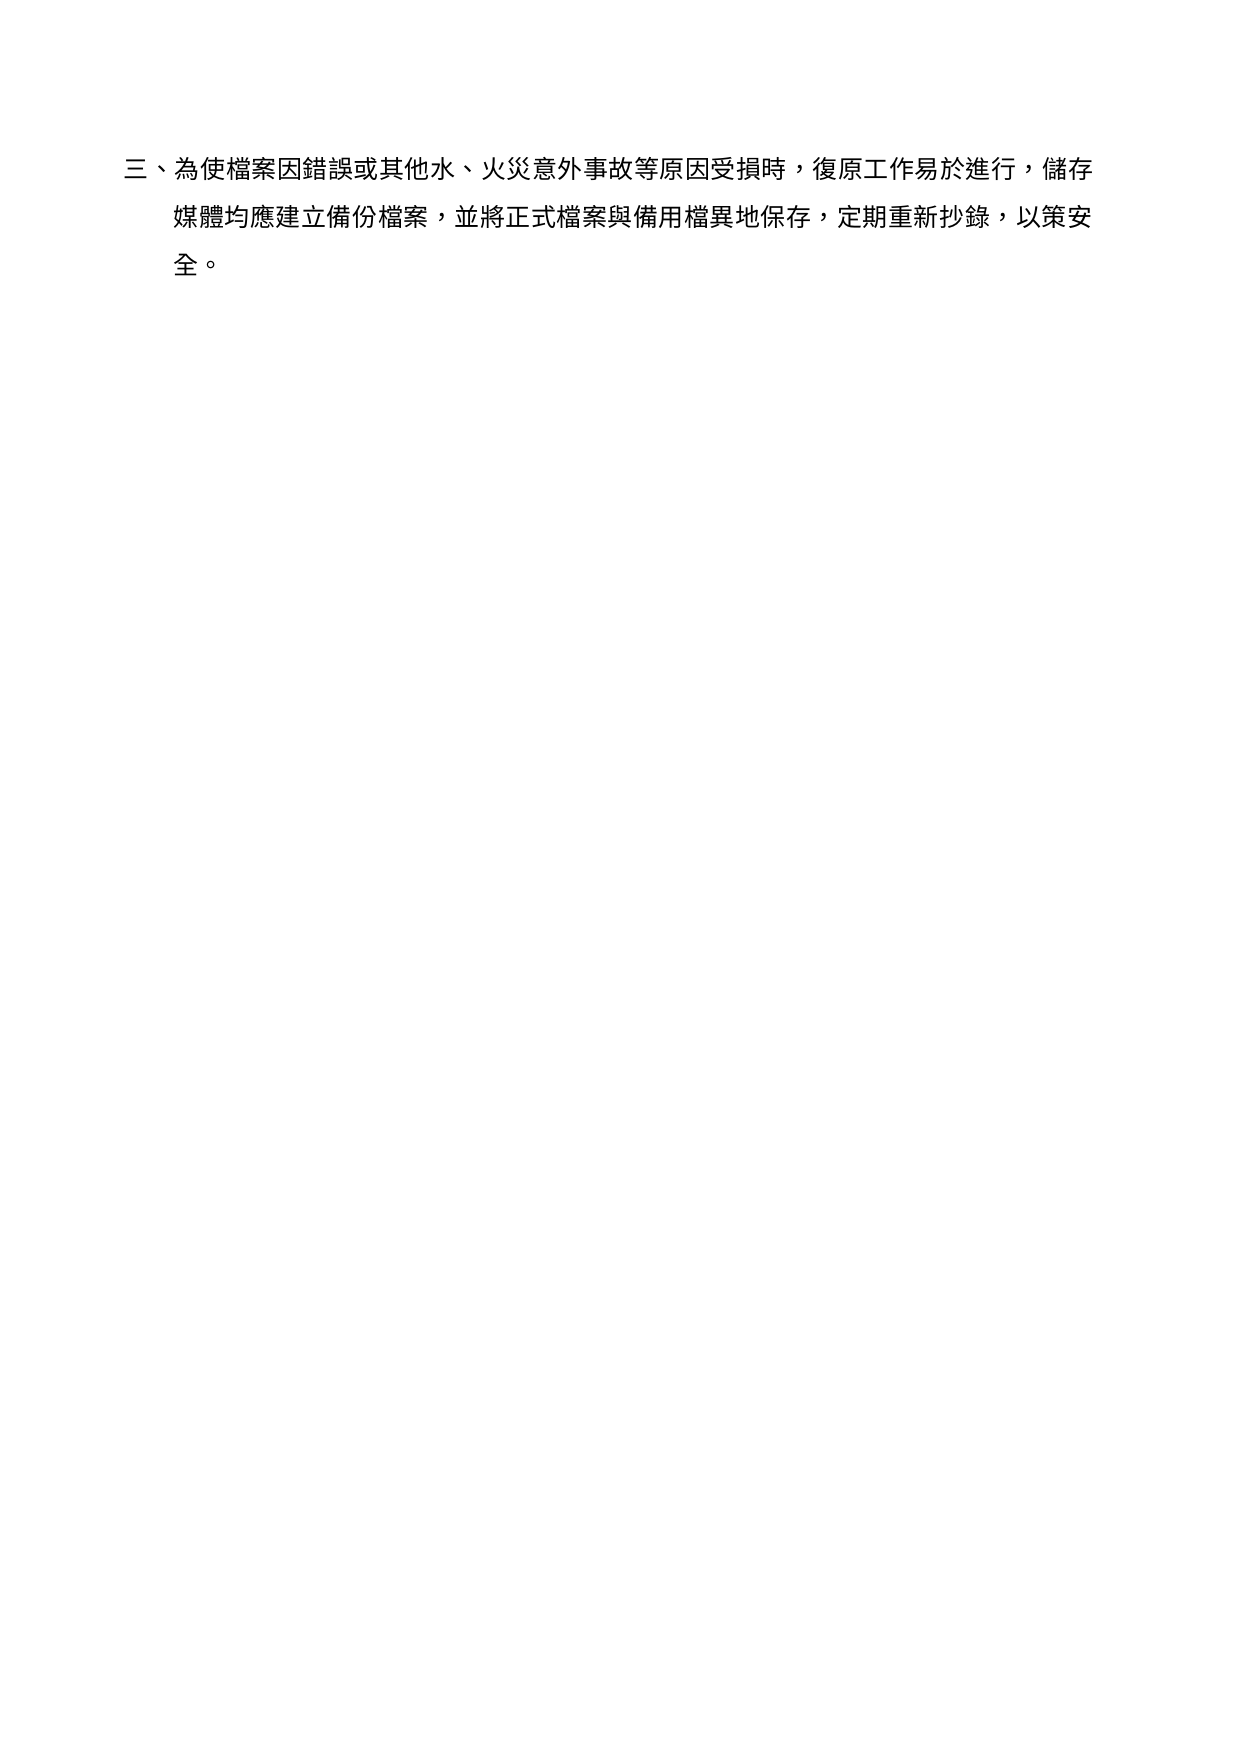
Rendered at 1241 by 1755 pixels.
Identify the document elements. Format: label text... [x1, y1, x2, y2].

text 三、為使檔案因錯誤或其他水、火災意外事故等原因受損時，復原工作易於進行，儲存媒體均應建立備份檔案，並將正式檔案與備用檔異地保存，定期重新抄錄，以策安全。 [124, 150, 1093, 282]
